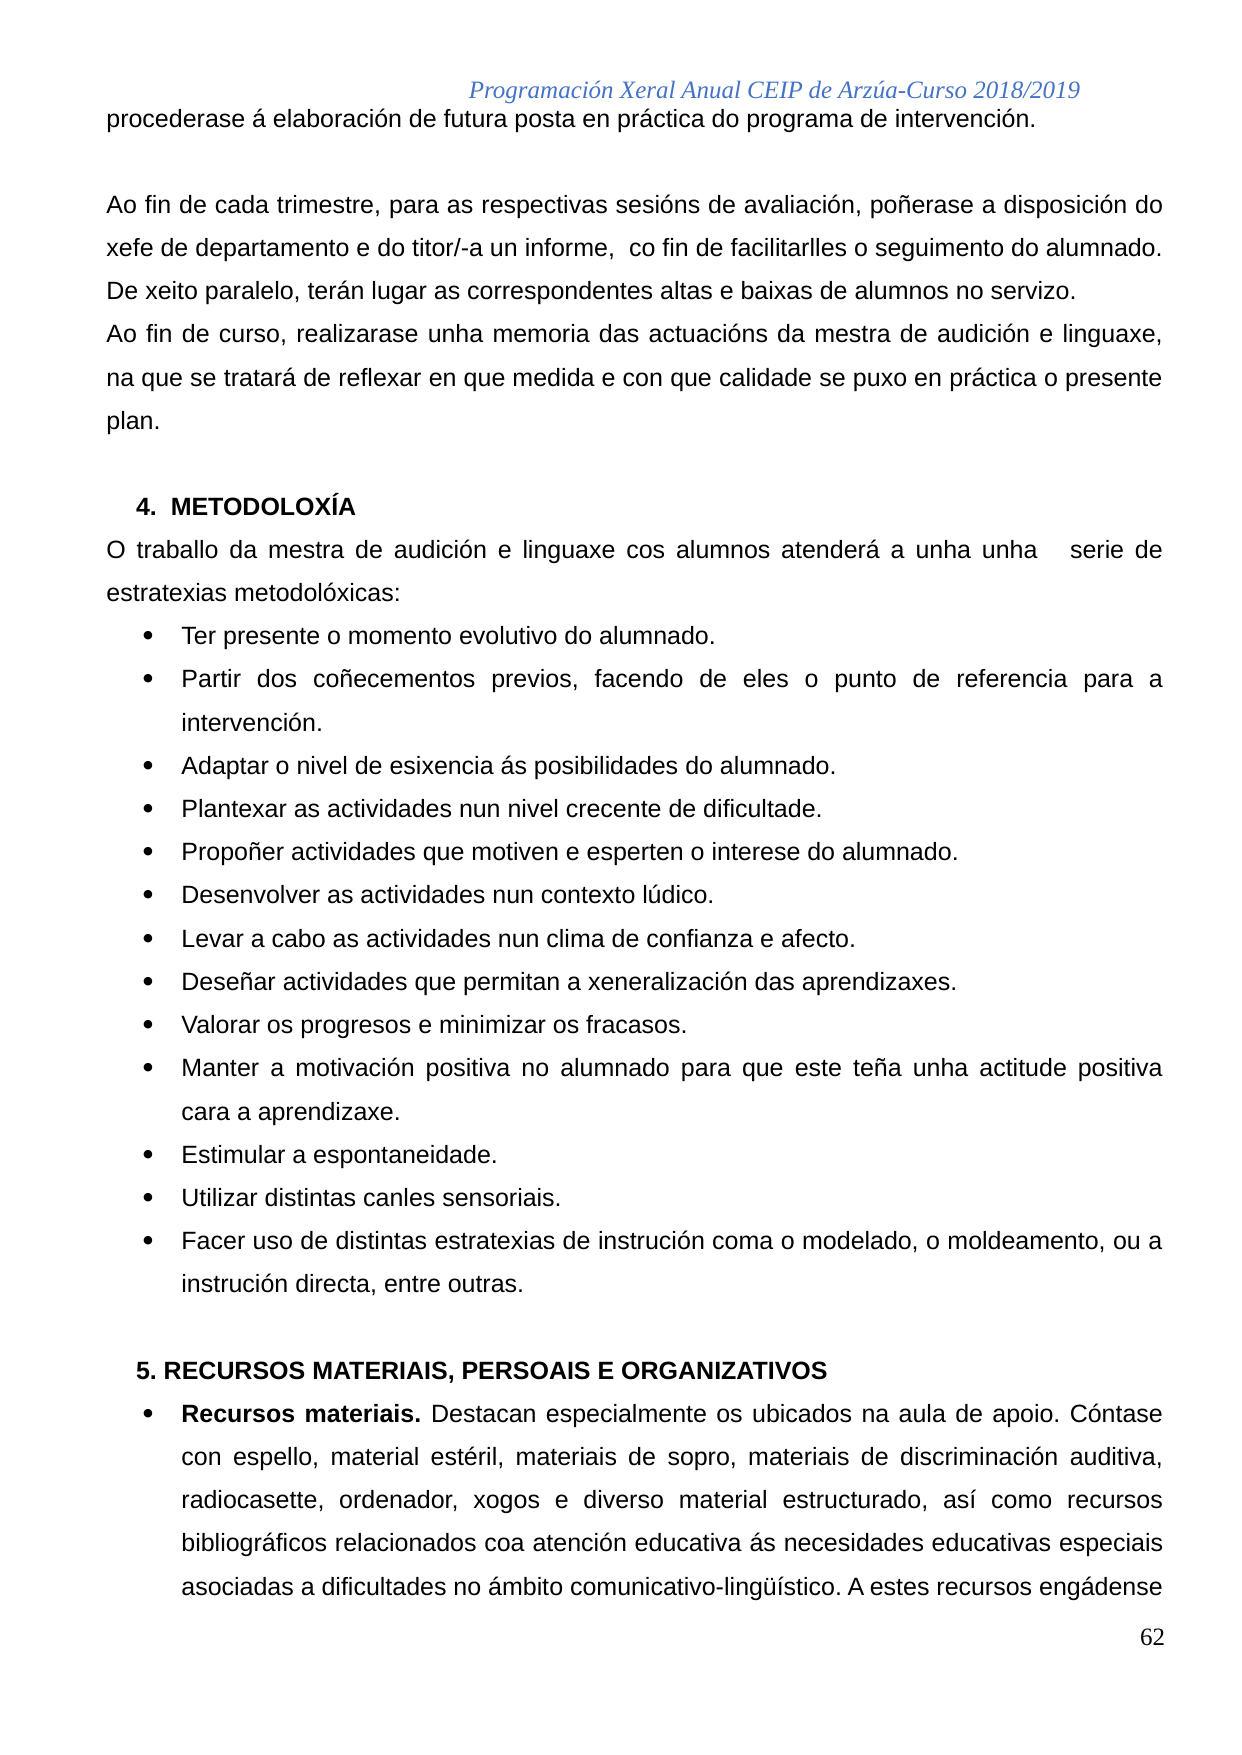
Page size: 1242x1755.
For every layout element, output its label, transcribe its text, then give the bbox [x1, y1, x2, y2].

text 5. RECURSOS MATERIAIS, PERSOAIS E ORGANIZATIVOS [136, 1356, 1164, 1384]
list Manter a motivación positiva no alumnado para que este teña unha actitude positiva cara a aprendizaxe. [144, 1053, 1164, 1125]
text Ao fin de cada trimestre, para as respectivas sesións de avaliación, poñerase a disposición do xefe de departamento e do titor/-a un informe, co fin de facilitarlles o seguimento do alumnado. De xeito paralelo, terán lugar as correspondentes altas e baixas de alumnos no servizo. [106, 190, 1164, 305]
text procederase á elaboración de futura posta en práctica do programa de intervención. [106, 104, 1164, 132]
list Propoñer actividades que motiven e esperten o interese do alumnado. [144, 837, 1164, 866]
list Valorar os progresos e minimizar os fracasos. [144, 1010, 1164, 1039]
text 4. METODOLOXÍA [136, 492, 1164, 521]
text O traballo da mestra de audición e linguaxe cos alumnos atenderá a unha unha serie de estratexias metodolóxicas: [106, 535, 1164, 607]
list Utilizar distintas canles sensoriais. [144, 1183, 1164, 1212]
list Ter presente o momento evolutivo do alumnado. [144, 621, 1164, 650]
list Estimular a espontaneidade. [144, 1140, 1164, 1169]
list Desenvolver as actividades nun contexto lúdico. [144, 881, 1164, 909]
list Adaptar o nivel de esixencia ás posibilidades do alumnado. [144, 751, 1164, 780]
list Deseñar actividades que permitan a xeneralización das aprendizaxes. [144, 967, 1164, 996]
list Plantexar as actividades nun nivel crecente de dificultade. [144, 794, 1164, 823]
list Levar a cabo as actividades nun clima de confianza e afecto. [144, 924, 1164, 953]
list Facer uso de distintas estratexias de instrución coma o modelado, o moldeamento, ou a instrución directa, entre outras. [144, 1226, 1164, 1298]
list Recursos materiais. Destacan especialmente os ubicados na aula de apoio. Cóntase con espello, material estéril, materiais de sopro, materiais de discriminación auditiva, radiocasette, ordenador, xogos e diverso material estructurado, así como recursos bibliográficos relacionados coa atención educativa ás necesidades educativas especiais asociadas a dificultades no ámbito comunicativo-lingüístico. A estes recursos engádense [144, 1399, 1164, 1600]
text Ao fin de curso, realizarase unha memoria das actuacións da mestra de audición e linguaxe, na que se tratará de reflexar en que medida e con que calidade se puxo en práctica o presente plan. [106, 319, 1164, 434]
list Partir dos coñecementos previos, facendo de eles o punto de referencia para a intervención. [144, 664, 1164, 736]
